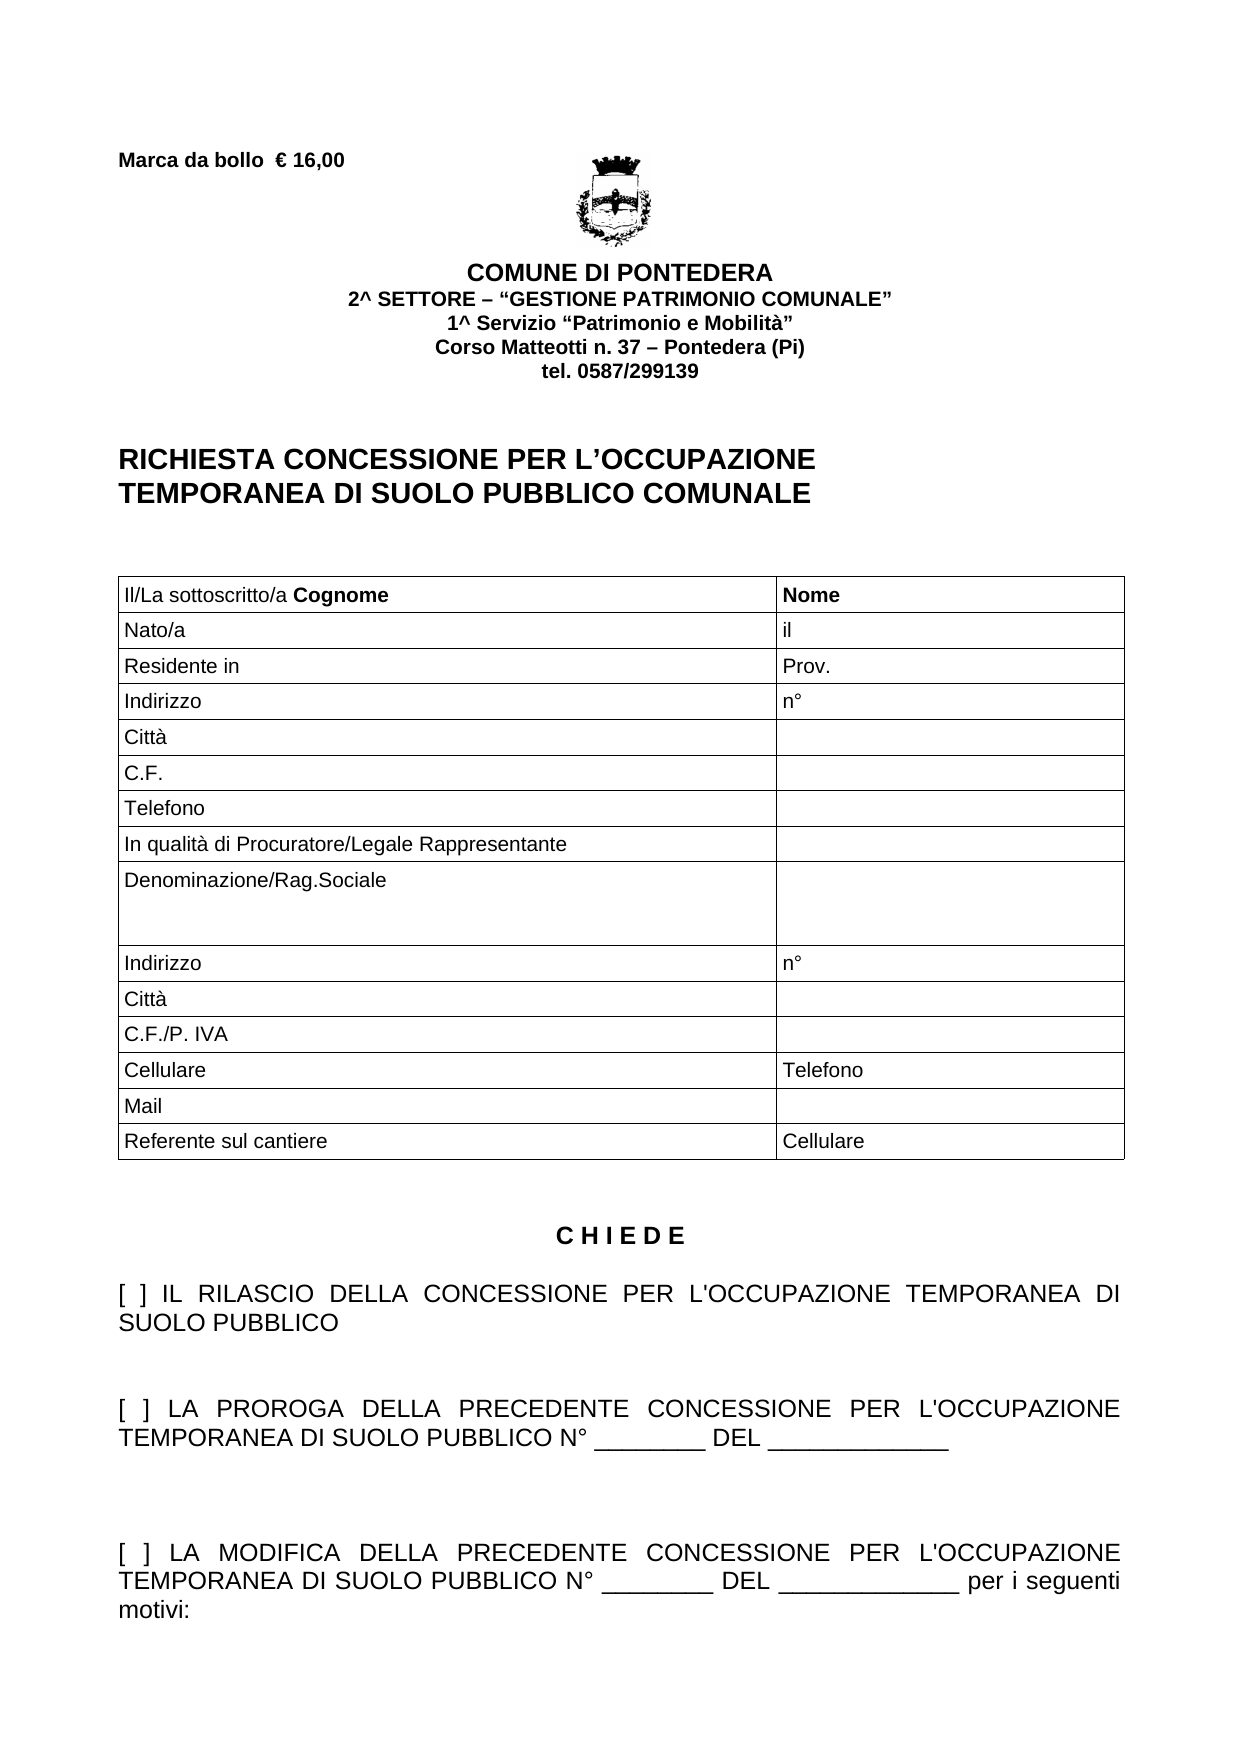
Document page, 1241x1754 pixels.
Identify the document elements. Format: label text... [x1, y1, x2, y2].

table_cell Residente in [119, 649, 776, 683]
table_cell Telefono [119, 791, 776, 826]
table_cell In qualità di Procuratore/Legale Rappresentante [119, 827, 776, 861]
text [ ] LA PROROGA DELLA PRECEDENTE CONCESSIONE PER L'OCCUPAZIONE TEMPORANEA DI SUOLO PUBBLICO N° ________ DEL _____________ [118, 1394, 1122, 1451]
text COMUNE DI PONTEDERA [118, 258, 1122, 287]
table_cell [777, 791, 1124, 826]
table_cell Città [119, 720, 776, 754]
table_cell [777, 862, 1124, 945]
table_cell [777, 982, 1124, 1016]
table_cell Prov. [777, 649, 1124, 683]
table_cell [777, 720, 1124, 754]
table_cell Telefono [777, 1053, 1124, 1087]
table_cell n° [777, 946, 1124, 981]
table_cell il [777, 613, 1124, 648]
text RICHIESTA CONCESSIONE PER L’OCCUPAZIONE [118, 442, 1122, 476]
text Marca da bollo € 16,00 [118, 148, 1122, 172]
text tel. 0587/299139 [118, 358, 1122, 382]
text 2^ SETTORE – “GESTIONE PATRIMONIO COMUNALE” [118, 287, 1122, 311]
table_cell Nato/a [119, 613, 776, 648]
table_cell n° [777, 684, 1124, 719]
table_cell C.F./P. IVA [119, 1017, 776, 1052]
text C H I E D E [118, 1221, 1122, 1250]
table_cell Referente sul cantiere [119, 1124, 776, 1159]
text [ ] IL RILASCIO DELLA CONCESSIONE PER L'OCCUPAZIONE TEMPORANEA DI SUOLO PUBBLICO [118, 1279, 1122, 1336]
table_cell [777, 1089, 1124, 1123]
table_cell Indirizzo [119, 946, 776, 981]
table_cell Denominazione/Rag.Sociale [119, 862, 776, 945]
table_cell C.F. [119, 756, 776, 790]
table_cell Mail [119, 1089, 776, 1123]
table_header Nome [777, 577, 1124, 612]
table_cell Cellulare [777, 1124, 1124, 1159]
text [ ] LA MODIFICA DELLA PRECEDENTE CONCESSIONE PER L'OCCUPAZIONE TEMPORANEA DI SUOLO PUBBLICO N° ________ DEL _____________ per i seguenti motivi: [118, 1537, 1122, 1624]
table_cell [777, 1017, 1124, 1052]
table_cell Cellulare [119, 1053, 776, 1087]
table_cell Indirizzo [119, 684, 776, 719]
table_cell [777, 827, 1124, 861]
text Corso Matteotti n. 37 – Pontedera (Pi) [118, 334, 1122, 358]
text 1^ Servizio “Patrimonio e Mobilità” [118, 311, 1122, 334]
table_cell Città [119, 982, 776, 1016]
text TEMPORANEA DI SUOLO PUBBLICO COMUNALE [118, 476, 1122, 509]
table_cell [777, 756, 1124, 790]
table_header Il/La sottoscritto/a Cognome [119, 577, 776, 612]
